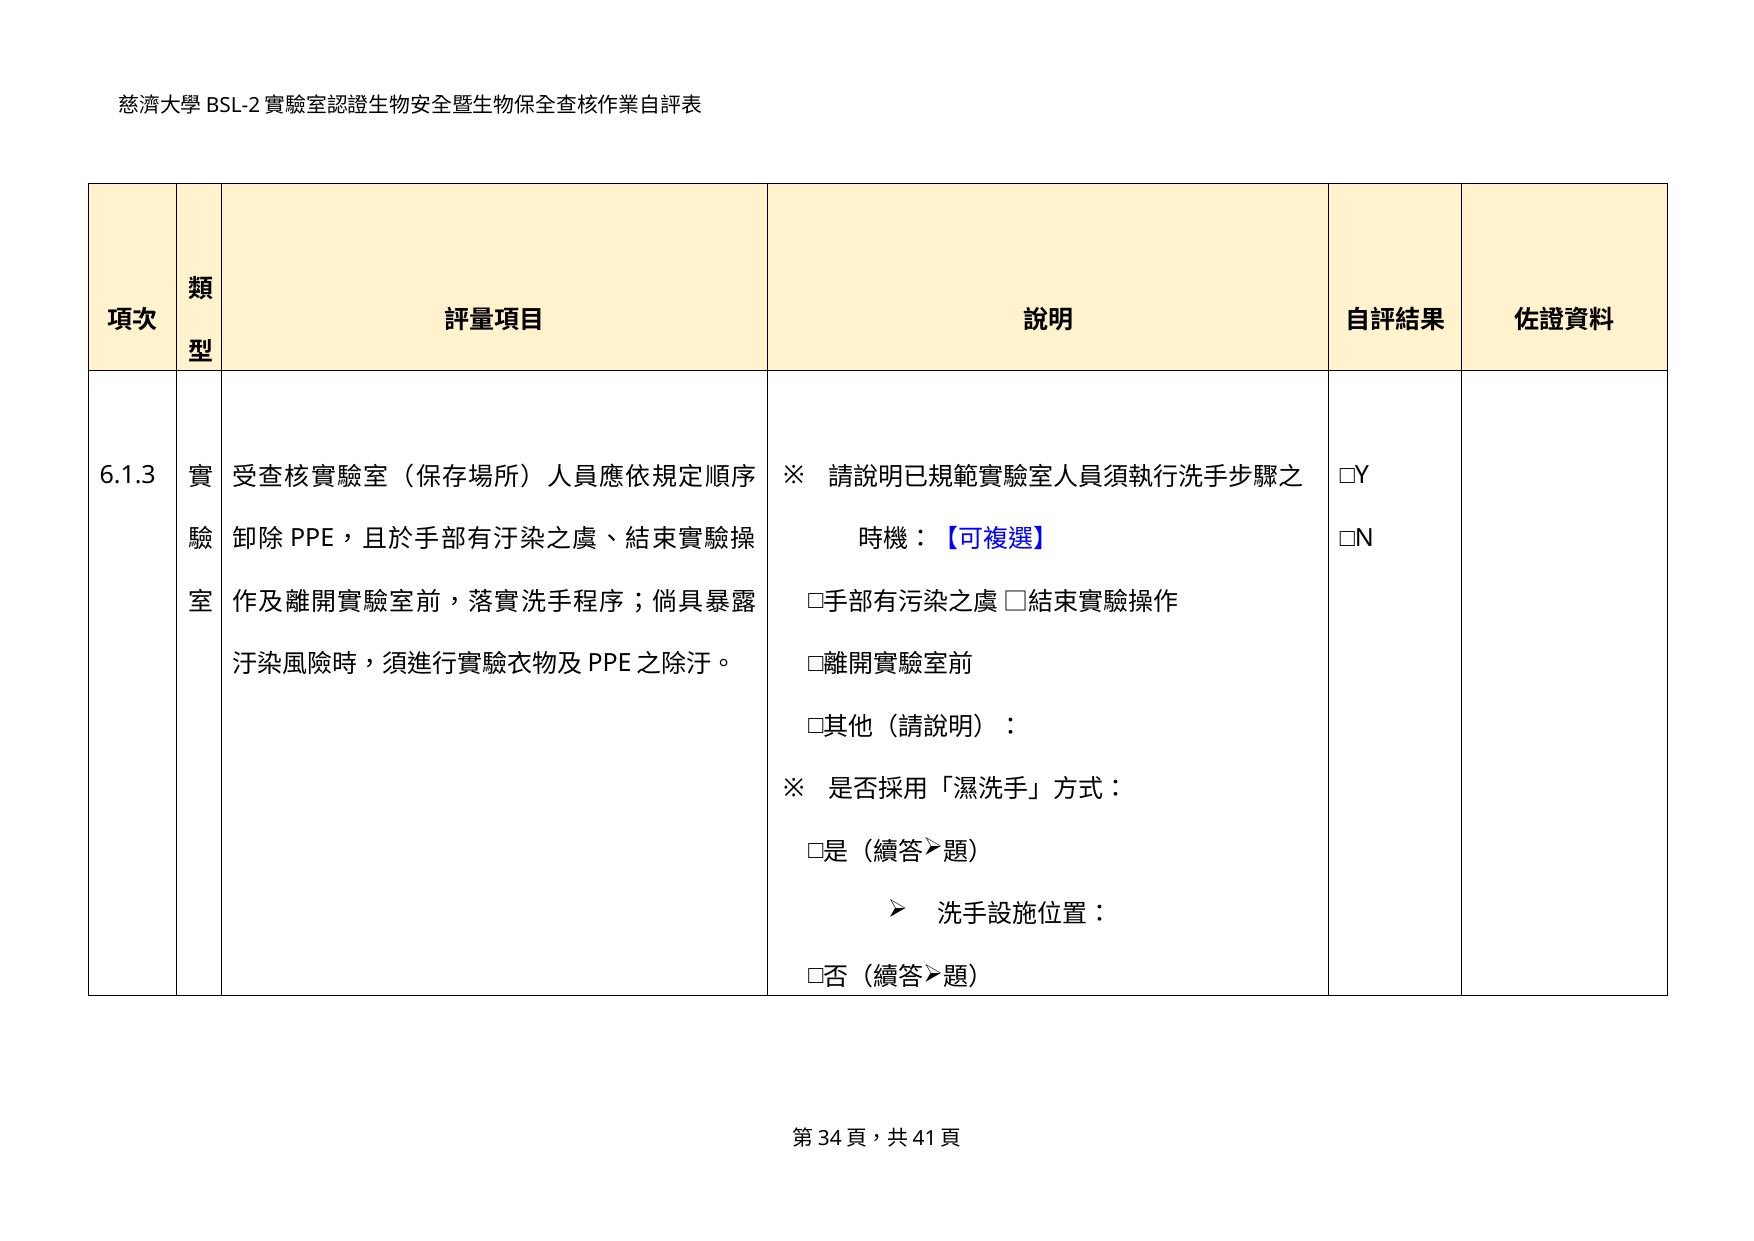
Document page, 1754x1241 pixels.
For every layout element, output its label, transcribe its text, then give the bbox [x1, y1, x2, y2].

table_header 評量項目 [222, 184, 767, 370]
table_cell 受查核實驗室（保存場所）人員應依規定順序卸除PPE，且於手部有汙染之虞、結束實驗操作及離開實驗室前，落實洗手程序；倘具暴露汙染風險時，須進行實驗衣物及PPE之除汙。 [222, 371, 767, 995]
table_cell □Y □N [1329, 371, 1461, 995]
table_cell 6.1.3 [89, 371, 176, 995]
table_header 自評結果 [1329, 184, 1461, 370]
table_header 說明 [768, 184, 1328, 370]
table_cell 實驗室 [177, 371, 221, 995]
table_header 類型 [177, 184, 221, 370]
table_header 項次 [89, 184, 176, 370]
table_cell 請說明已規範實驗室人員須執行洗手步驟之時機：【可複選】 □手部有污染之虞 □結束實驗操作 □離開實驗室前 □其他（請說明）： 是否採用「濕洗手」方式： □是（續答題） 洗手設施位置： □否（續答題） 請說明擬具之因應措施： 實驗室人員之PPE與衣物具暴露汙染風險時之因應措施： 其他補充說明事項： [768, 371, 1328, 995]
table_header 佐證資料 [1462, 184, 1667, 370]
table_cell [1462, 371, 1667, 995]
